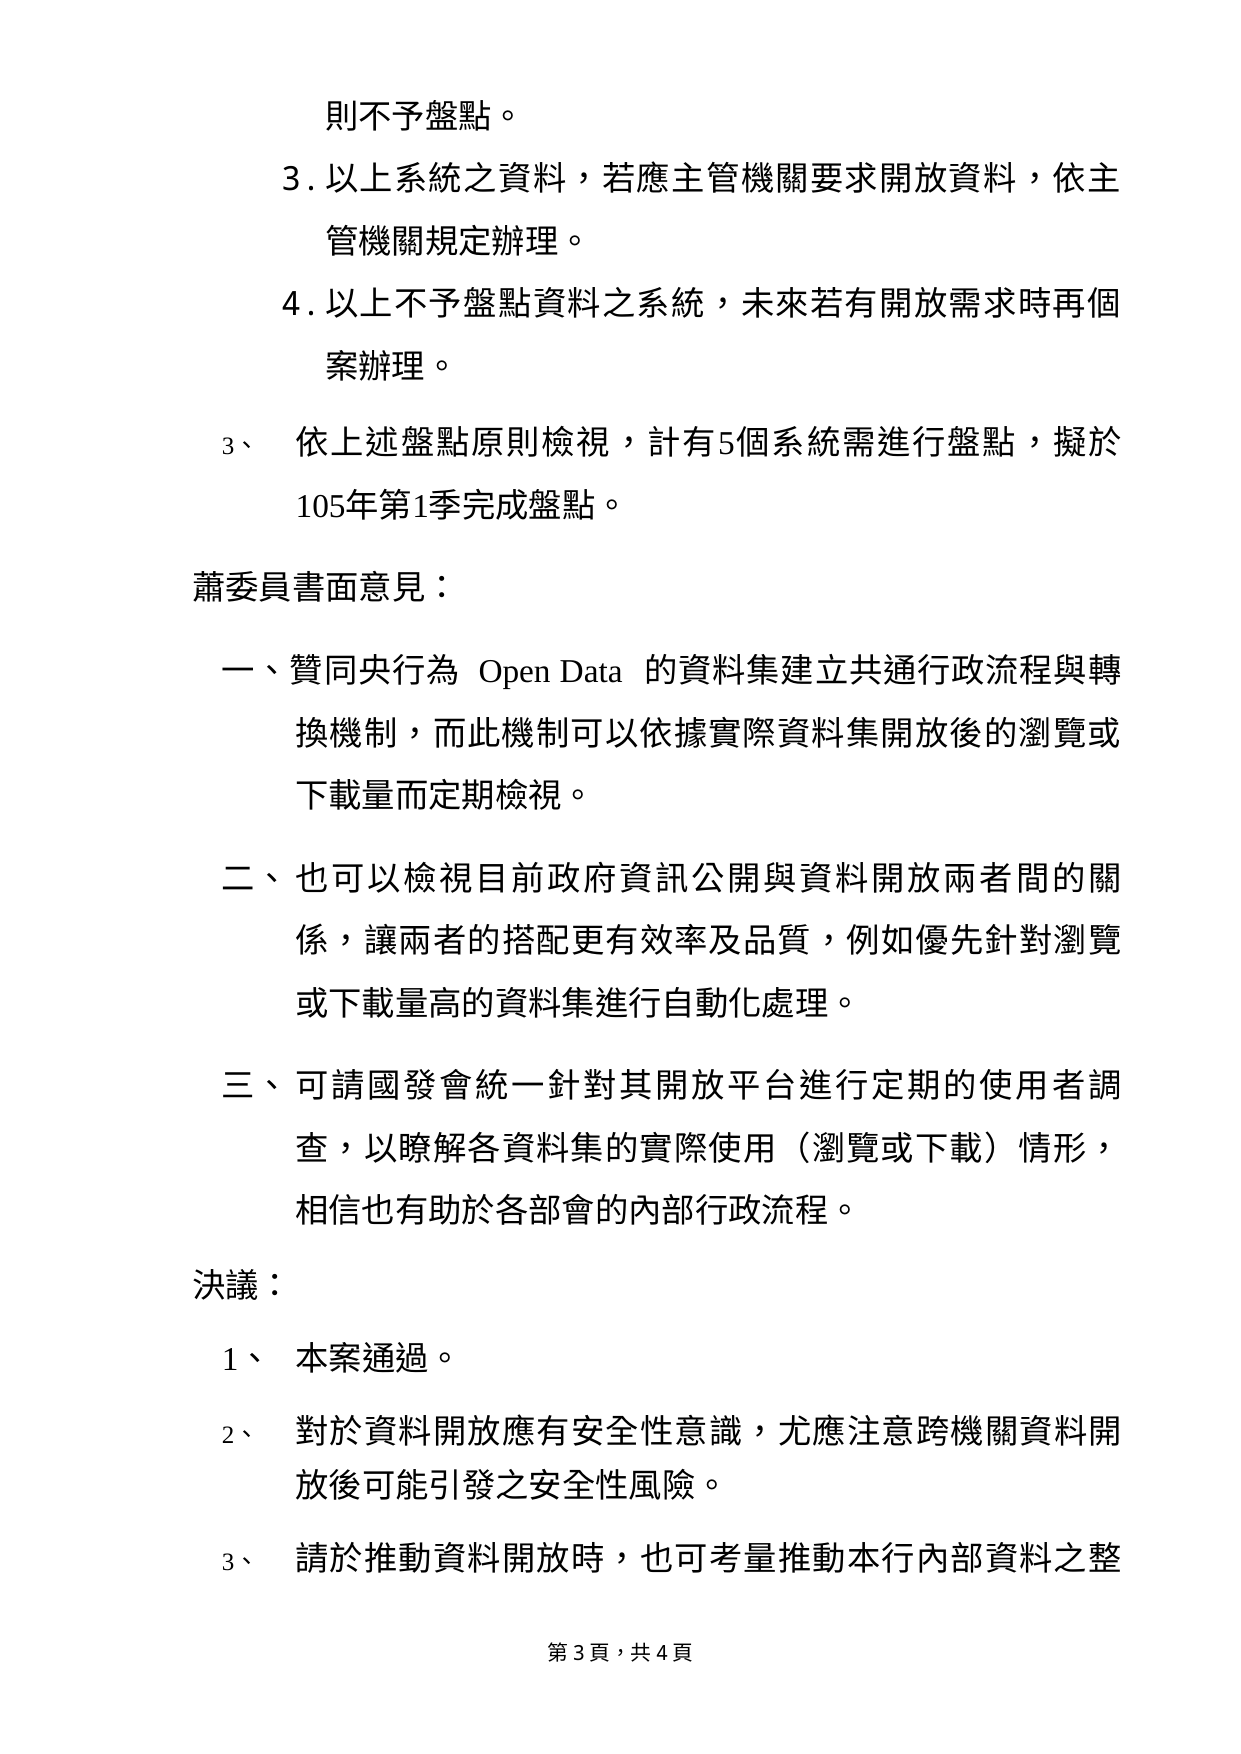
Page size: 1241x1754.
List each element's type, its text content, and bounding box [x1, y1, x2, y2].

text 決議： [192, 1254, 1122, 1308]
list 以上系統之資料，若應主管機關要求開放資料，依主管機關規定辦理。 [281, 134, 1122, 259]
text 蕭委員書面意見： [118, 550, 1122, 612]
list 以上不予盤點資料之系統，未來若有開放需求時再個案辦理。 [281, 259, 1122, 384]
list 對於資料開放應有安全性意識，尤應注意跨機關資料開放後可能引發之安全性風險。 [222, 1400, 1122, 1508]
text 三、 可請國發會統一針對其開放平台進行定期的使用者調查，以瞭解各資料集的實際使用（瀏覽或下載）情形，相信也有助於各部會的內部行政流程。 [221, 1048, 1122, 1235]
list 本案通過。 [222, 1327, 1122, 1381]
list 請於推動資料開放時，也可考量推動本行內部資料之整 [222, 1527, 1122, 1581]
list 則不予盤點。 [281, 72, 1122, 134]
text 二、 也可以檢視目前政府資訊公開與資料開放兩者間的關係，讓兩者的搭配更有效率及品質，例如優先針對瀏覽或下載量高的資料集進行自動化處理。 [221, 840, 1122, 1027]
list 依上述盤點原則檢視，計有5個系統需進行盤點，擬於105年第1季完成盤點。 [222, 405, 1122, 530]
text 一、贊同央行為 Open Data 的資料集建立共通行政流程與轉換機制，而此機制可以依據實際資料集開放後的瀏覽或下載量而定期檢視。 [221, 632, 1122, 820]
